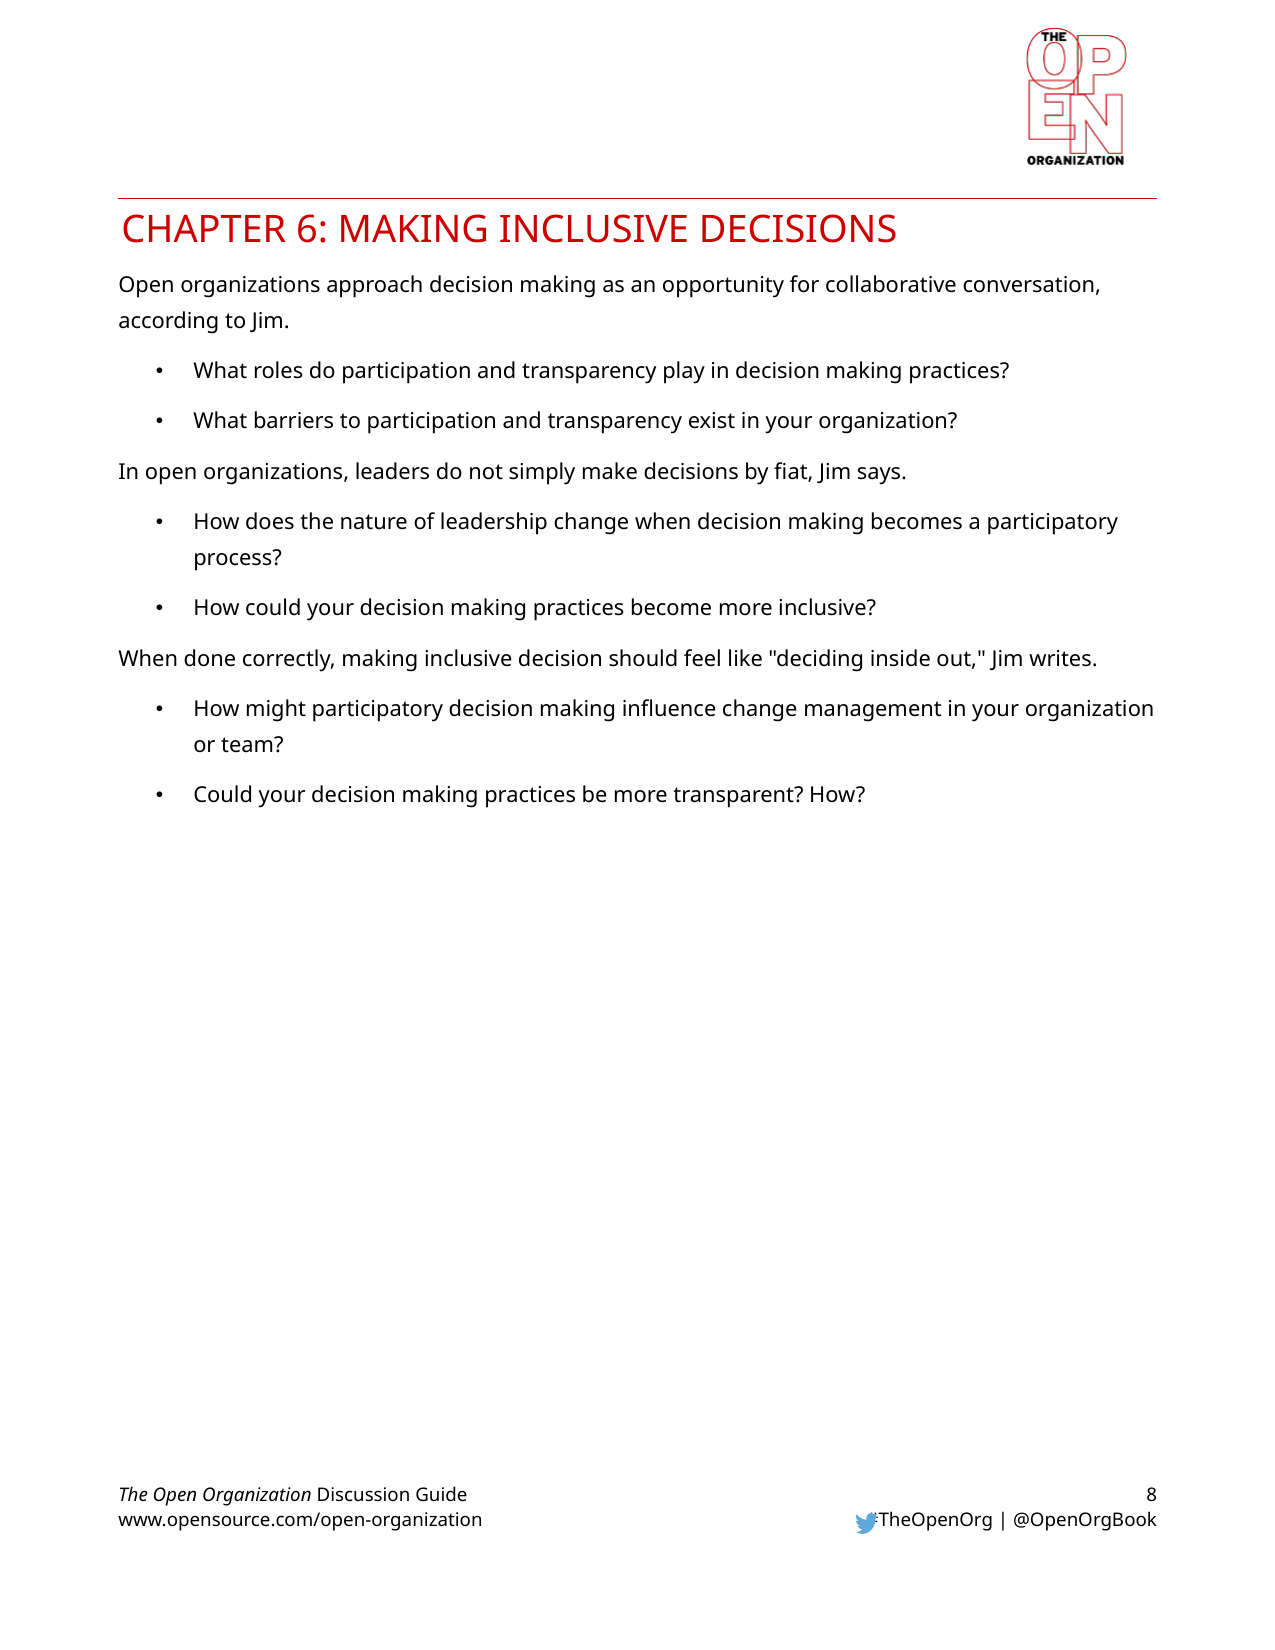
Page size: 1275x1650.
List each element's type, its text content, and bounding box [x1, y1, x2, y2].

text When done correctly, making inclusive decision should feel like "deciding inside out," Jim writes. [118, 642, 1157, 672]
picture [1001, 23, 1152, 173]
list What barriers to participation and transparency exist in your organization? [156, 406, 1157, 435]
subtitle Chapter 6: Making Inclusive Decisions [118, 199, 1157, 257]
list How could your decision making practices become more inclusive? [156, 592, 1157, 622]
list How might participatory decision making influence change management in your organization or team? [156, 693, 1157, 758]
picture [855, 1513, 878, 1534]
list What roles do participation and transparency play in decision making practices? [156, 355, 1157, 385]
text In open organizations, leaders do not simply make decisions by fiat, Jim says. [118, 456, 1157, 486]
list Could your decision making practices be more transparent? How? [156, 779, 1157, 809]
text Open organizations approach decision making as an opportunity for collaborative conversation, according to Jim. [118, 269, 1157, 335]
list How does the nature of leadership change when decision making becomes a participatory process? [156, 506, 1157, 572]
